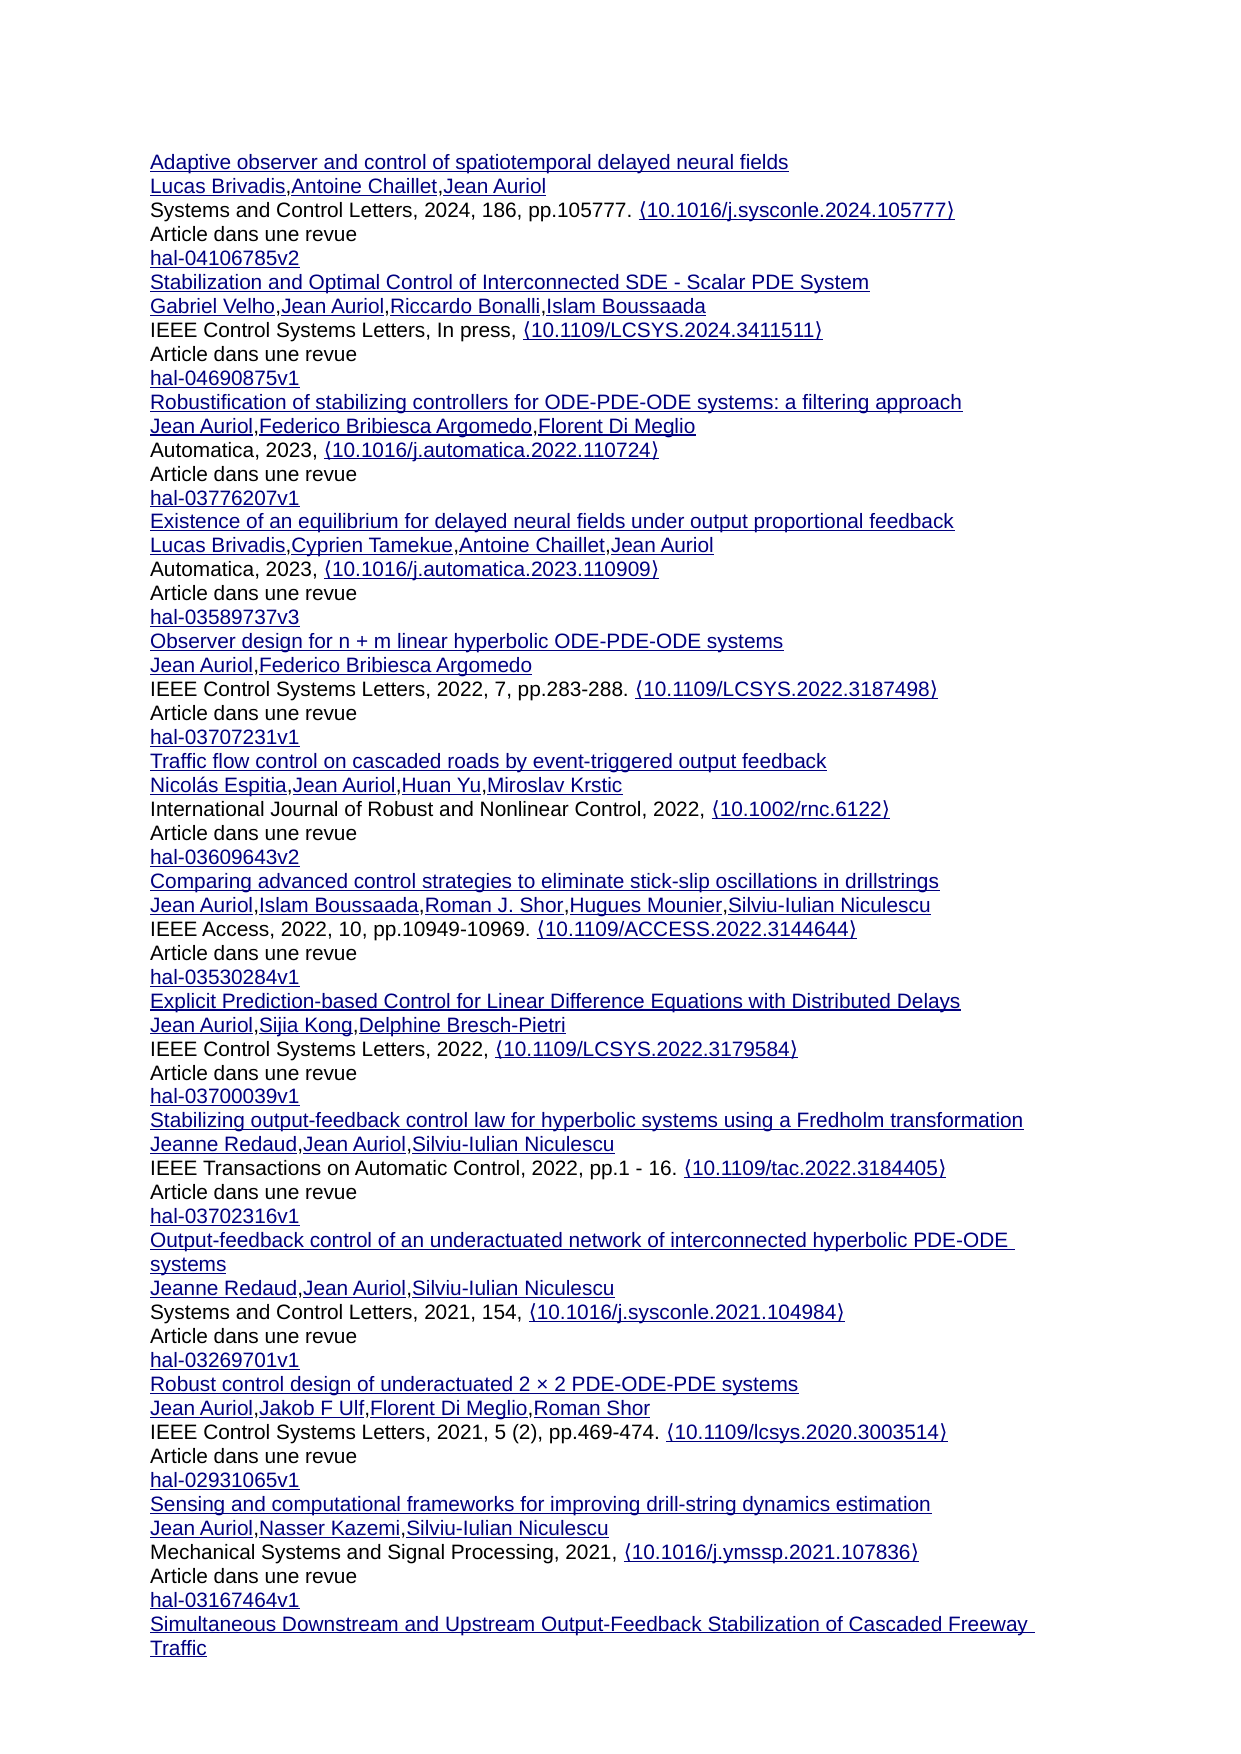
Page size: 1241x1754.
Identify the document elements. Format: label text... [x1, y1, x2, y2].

table_cell Traffic flow control on cascaded roads by event-triggered output feedback Nicolás Espitia,Jean Auriol,Huan Yu,Miroslav Krstic International Journal of Robust and Nonlinear Control, 2022, ⟨10.1002/rnc.6122⟩ Article dans une revue hal-03609643v2 [150, 749, 1090, 869]
table_cell Explicit Prediction-based Control for Linear Difference Equations with Distributed Delays Jean Auriol,Sijia Kong,Delphine Bresch-Pietri IEEE Control Systems Letters, 2022, ⟨10.1109/LCSYS.2022.3179584⟩ Article dans une revue hal-03700039v1 [150, 989, 1090, 1108]
table_cell Observer design for n + m linear hyperbolic ODE-PDE-ODE systems Jean Auriol,Federico Bribiesca Argomedo IEEE Control Systems Letters, 2022, 7, pp.283-288. ⟨10.1109/LCSYS.2022.3187498⟩ Article dans une revue hal-03707231v1 [150, 629, 1090, 749]
table_cell Stabilizing output-feedback control law for hyperbolic systems using a Fredholm transformation Jeanne Redaud,Jean Auriol,Silviu-Iulian Niculescu IEEE Transactions on Automatic Control, 2022, pp.1 - 16. ⟨10.1109/tac.2022.3184405⟩ Article dans une revue hal-03702316v1 [150, 1108, 1090, 1228]
table_cell Comparing advanced control strategies to eliminate stick-slip oscillations in drillstrings Jean Auriol,Islam Boussaada,Roman J. Shor,Hugues Mounier,Silviu-Iulian Niculescu IEEE Access, 2022, 10, pp.10949-10969. ⟨10.1109/ACCESS.2022.3144644⟩ Article dans une revue hal-03530284v1 [150, 869, 1090, 988]
table_cell Output-feedback control of an underactuated network of interconnected hyperbolic PDE-ODE systems Jeanne Redaud,Jean Auriol,Silviu-Iulian Niculescu Systems and Control Letters, 2021, 154, ⟨10.1016/j.sysconle.2021.104984⟩ Article dans une revue hal-03269701v1 [150, 1228, 1090, 1372]
table_cell Adaptive observer and control of spatiotemporal delayed neural fields Lucas Brivadis,Antoine Chaillet,Jean Auriol Systems and Control Letters, 2024, 186, pp.105777. ⟨10.1016/j.sysconle.2024.105777⟩ Article dans une revue hal-04106785v2 [150, 150, 1090, 270]
table_cell Robustification of stabilizing controllers for ODE-PDE-ODE systems: a filtering approach Jean Auriol,Federico Bribiesca Argomedo,Florent Di Meglio Automatica, 2023, ⟨10.1016/j.automatica.2022.110724⟩ Article dans une revue hal-03776207v1 [150, 390, 1090, 509]
table_cell Existence of an equilibrium for delayed neural fields under output proportional feedback Lucas Brivadis,Cyprien Tamekue,Antoine Chaillet,Jean Auriol Automatica, 2023, ⟨10.1016/j.automatica.2023.110909⟩ Article dans une revue hal-03589737v3 [150, 509, 1090, 629]
table_cell Stabilization and Optimal Control of Interconnected SDE - Scalar PDE System Gabriel Velho,Jean Auriol,Riccardo Bonalli,Islam Boussaada IEEE Control Systems Letters, In press, ⟨10.1109/LCSYS.2024.3411511⟩ Article dans une revue hal-04690875v1 [150, 270, 1090, 389]
table_cell Simultaneous Downstream and Upstream Output-Feedback Stabilization of Cascaded Freeway Traffic [150, 1611, 1090, 1659]
table_cell Robust control design of underactuated 2 × 2 PDE-ODE-PDE systems Jean Auriol,Jakob F Ulf,Florent Di Meglio,Roman Shor IEEE Control Systems Letters, 2021, 5 (2), pp.469-474. ⟨10.1109/lcsys.2020.3003514⟩ Article dans une revue hal-02931065v1 [150, 1372, 1090, 1492]
table_cell Sensing and computational frameworks for improving drill-string dynamics estimation Jean Auriol,Nasser Kazemi,Silviu-Iulian Niculescu Mechanical Systems and Signal Processing, 2021, ⟨10.1016/j.ymssp.2021.107836⟩ Article dans une revue hal-03167464v1 [150, 1492, 1090, 1611]
